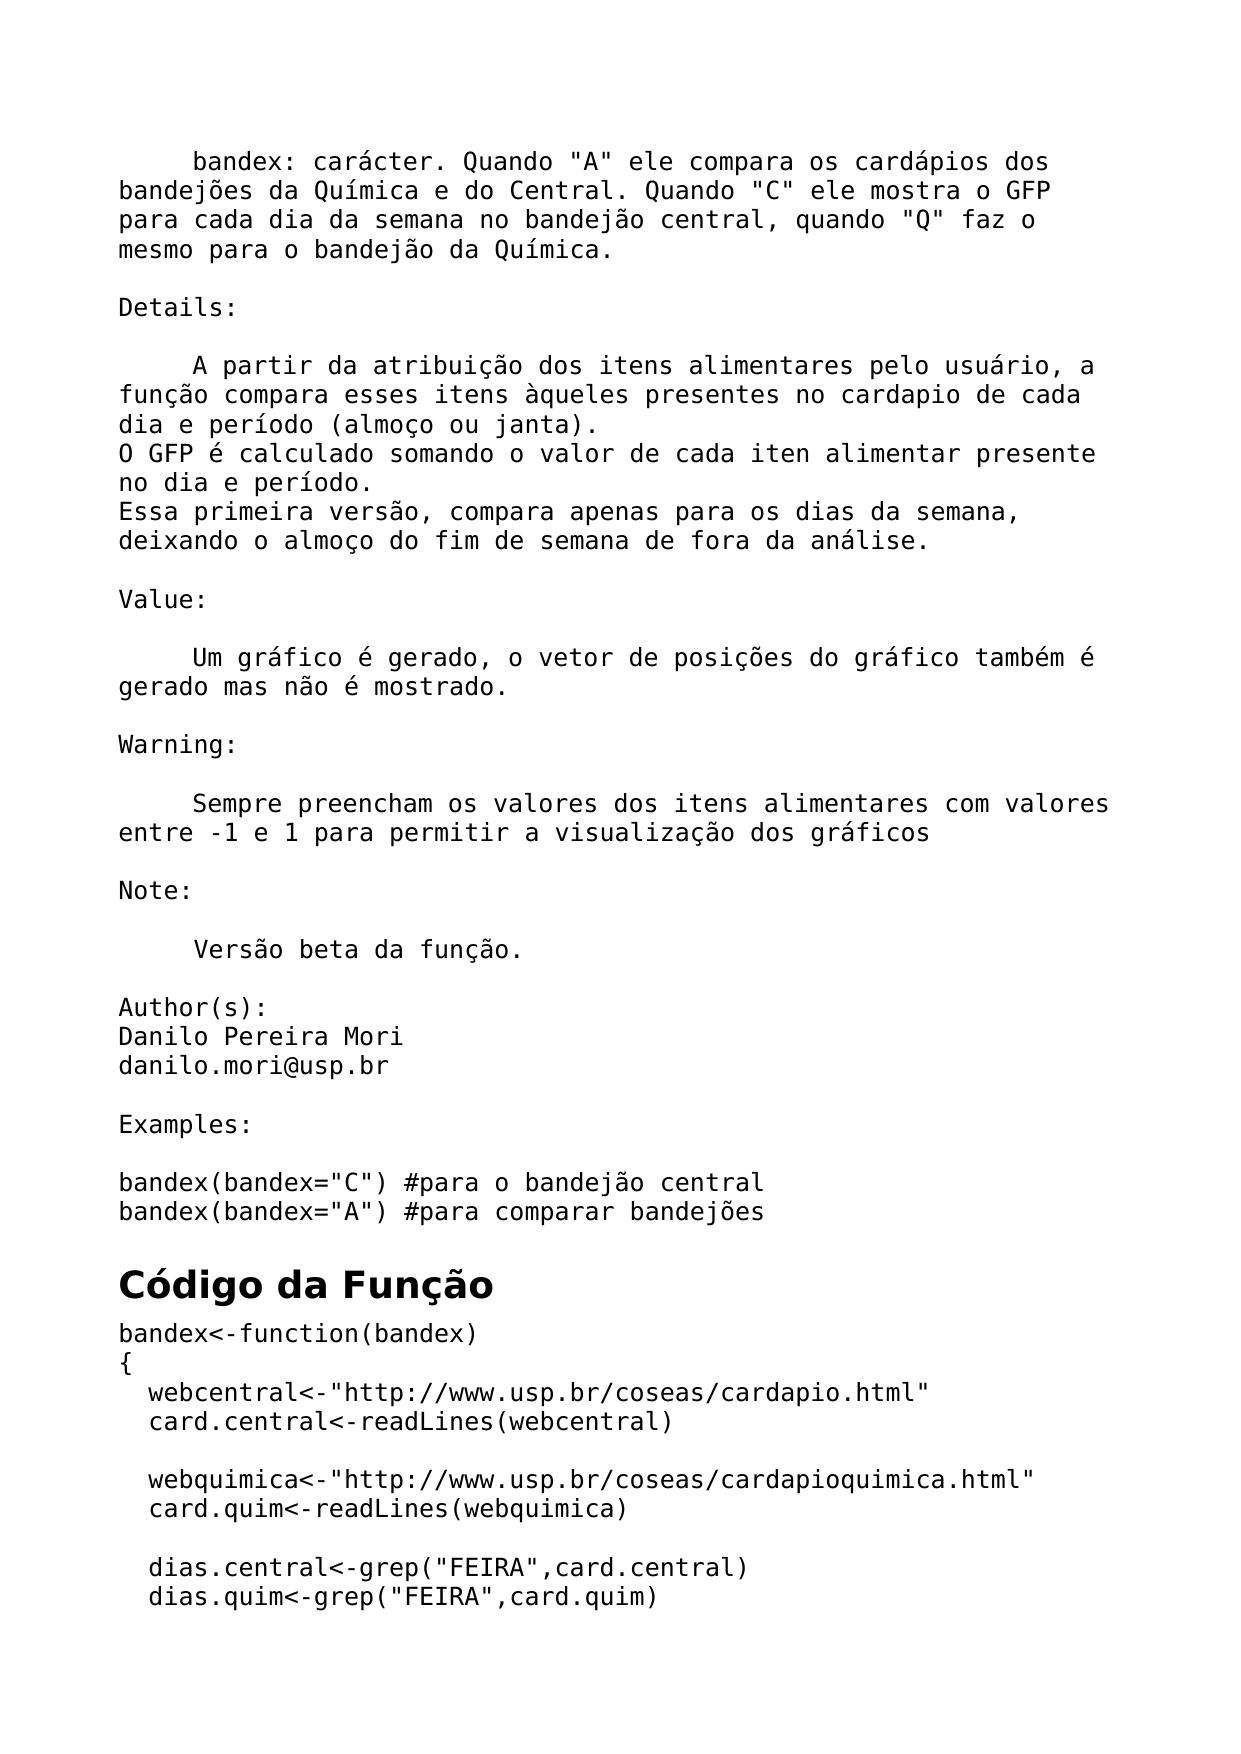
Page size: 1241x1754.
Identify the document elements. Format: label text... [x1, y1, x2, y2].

text bandex<-function(bandex) { webcentral<-"http://www.usp.br/coseas/cardapio.html" card.central<-readLines(webcentral) webquimica<-"http://www.usp.br/coseas/cardapioquimica.html" card.quim<-readLines(webquimica) dias.central<-grep("FEIRA",card.central) dias.quim<-grep("FEIRA",card.quim) [118, 1319, 1122, 1611]
subtitle Código da Função [118, 1263, 1122, 1307]
text bandex: carácter. Quando "A" ele compara os cardápios dos bandejões da Química e do Central. Quando "C" ele mostra o GFP para cada dia da semana no bandejão central, quando "Q" faz o mesmo para o bandejão da Química. Details: A partir da atribuição dos itens alimentares pelo usuário, a função compara esses itens àqueles presentes no cardapio de cada dia e período (almoço ou janta). O GFP é calculado somando o valor de cada iten alimentar presente no dia e período. Essa primeira versão, compara apenas para os dias da semana, deixando o almoço do fim de semana de fora da análise. Value: Um gráfico é gerado, o vetor de posições do gráfico também é gerado mas não é mostrado. Warning: Sempre preencham os valores dos itens alimentares com valores entre -1 e 1 para permitir a visualização dos gráficos Note: Versão beta da função. Author(s): Danilo Pereira Mori danilo.mori@usp.br Examples: bandex(bandex="C") #para o bandejão central bandex(bandex="A") #para comparar bandejões [118, 118, 1122, 1226]
